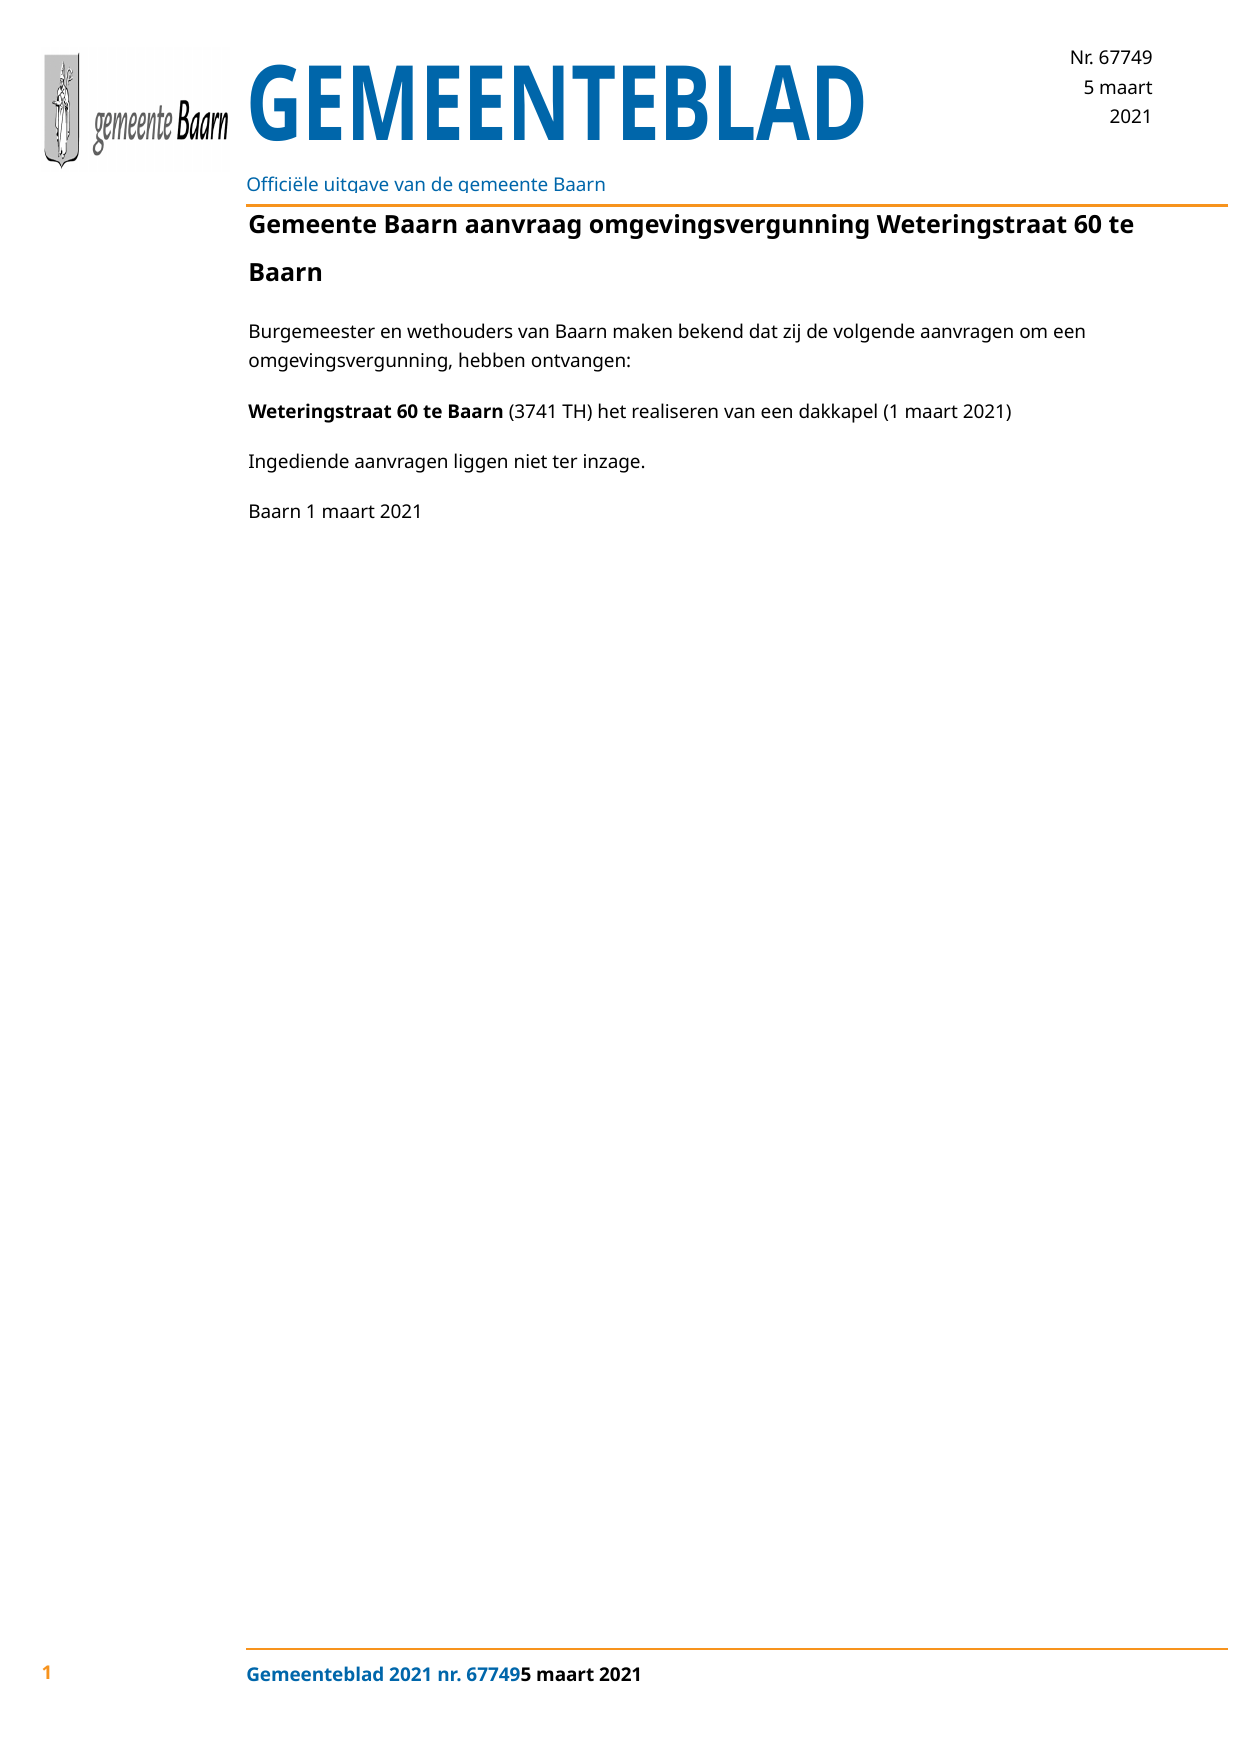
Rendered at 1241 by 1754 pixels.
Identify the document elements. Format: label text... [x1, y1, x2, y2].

text Ingediende aanvragen liggen niet ter inzage. [248, 448, 1152, 474]
text Burgemeester en wethouders van Baarn maken bekend dat zij de volgende aanvragen om een omgevingsvergunning, hebben ontvangen: [248, 318, 1152, 373]
text Weteringstraat 60 te Baarn (3741 TH) het realiseren van een dakkapel (1 maart 2021) [248, 398, 1152, 424]
text Gemeente Baarn aanvraag omgevingsvergunning Weteringstraat 60 te Baarn [248, 207, 1152, 288]
picture [41, 47, 231, 172]
text Baarn 1 maart 2021 [248, 499, 1152, 524]
